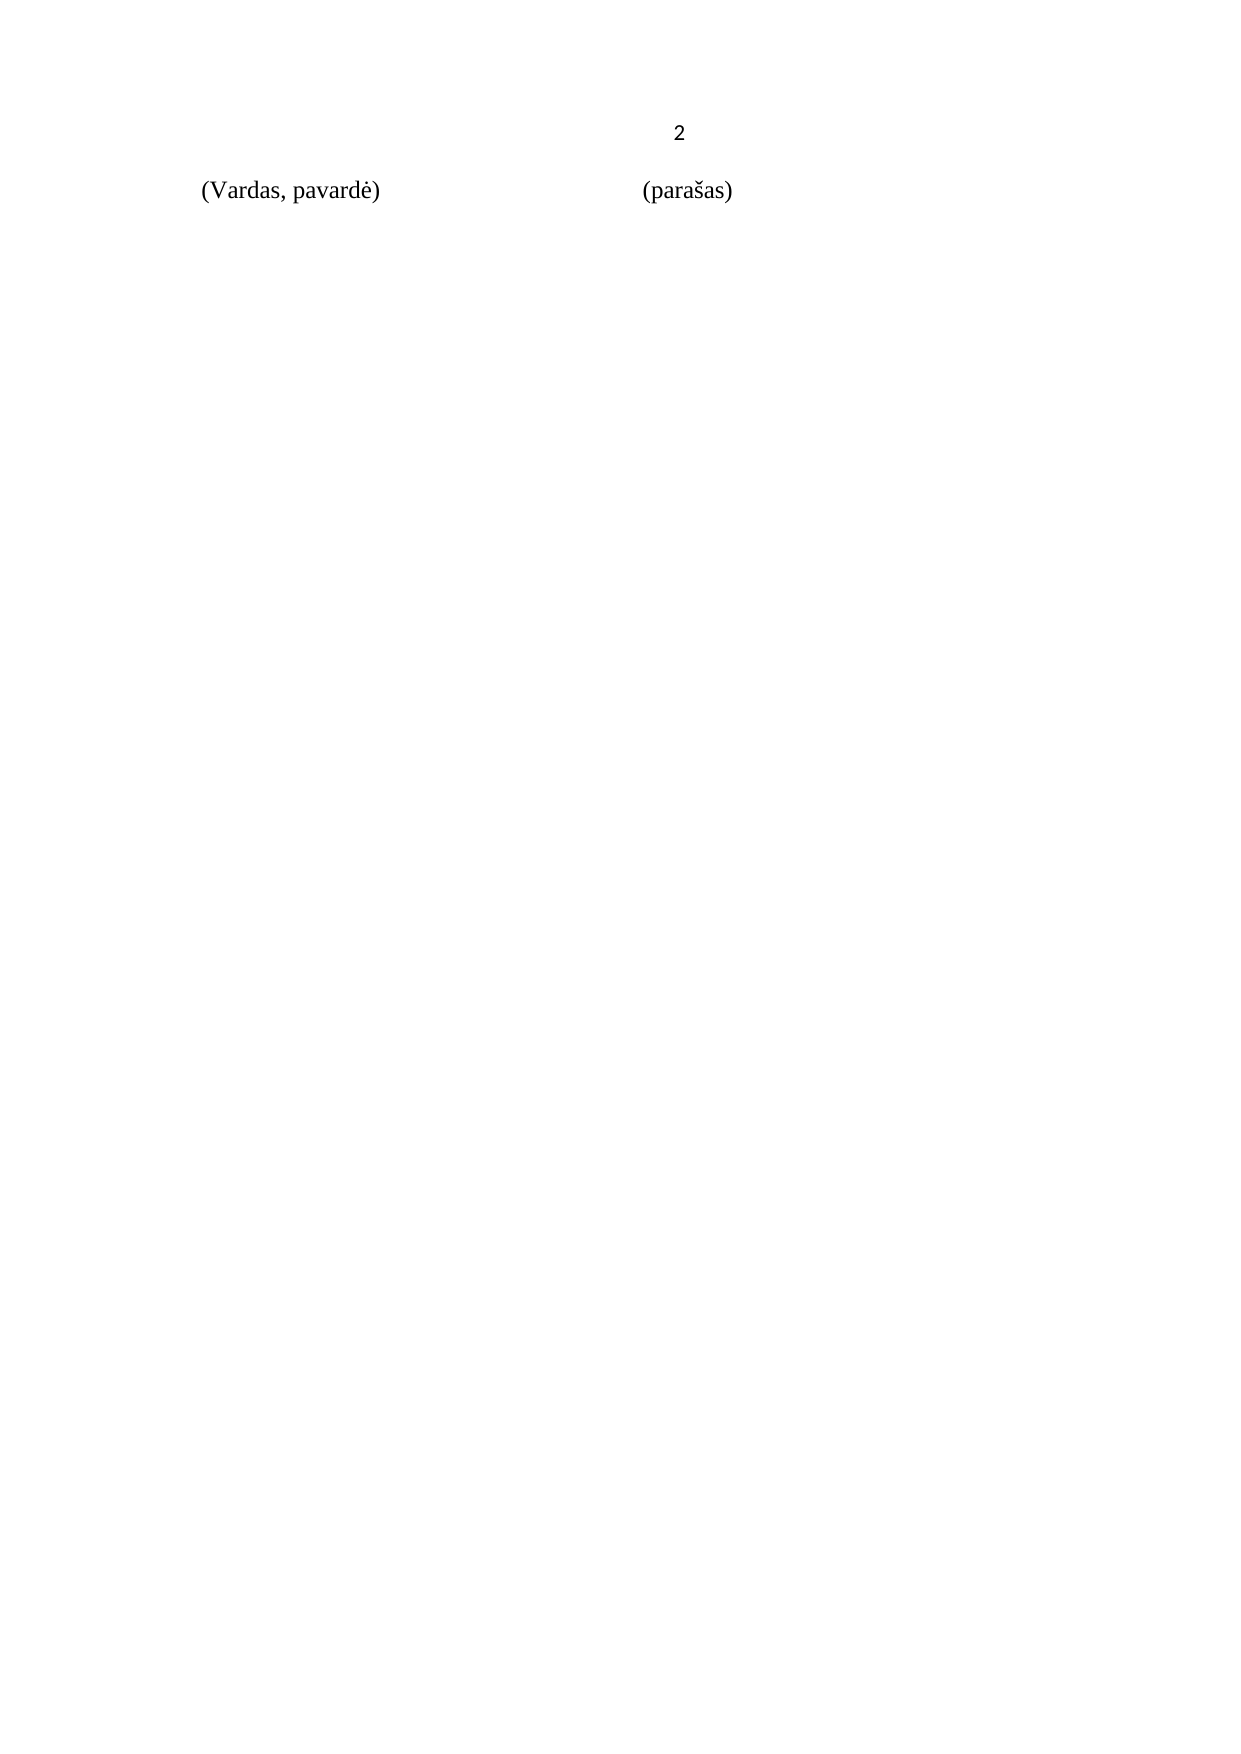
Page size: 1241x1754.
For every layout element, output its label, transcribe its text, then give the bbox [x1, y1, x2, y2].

text (Vardas, pavardė) (parašas) [177, 175, 1181, 204]
